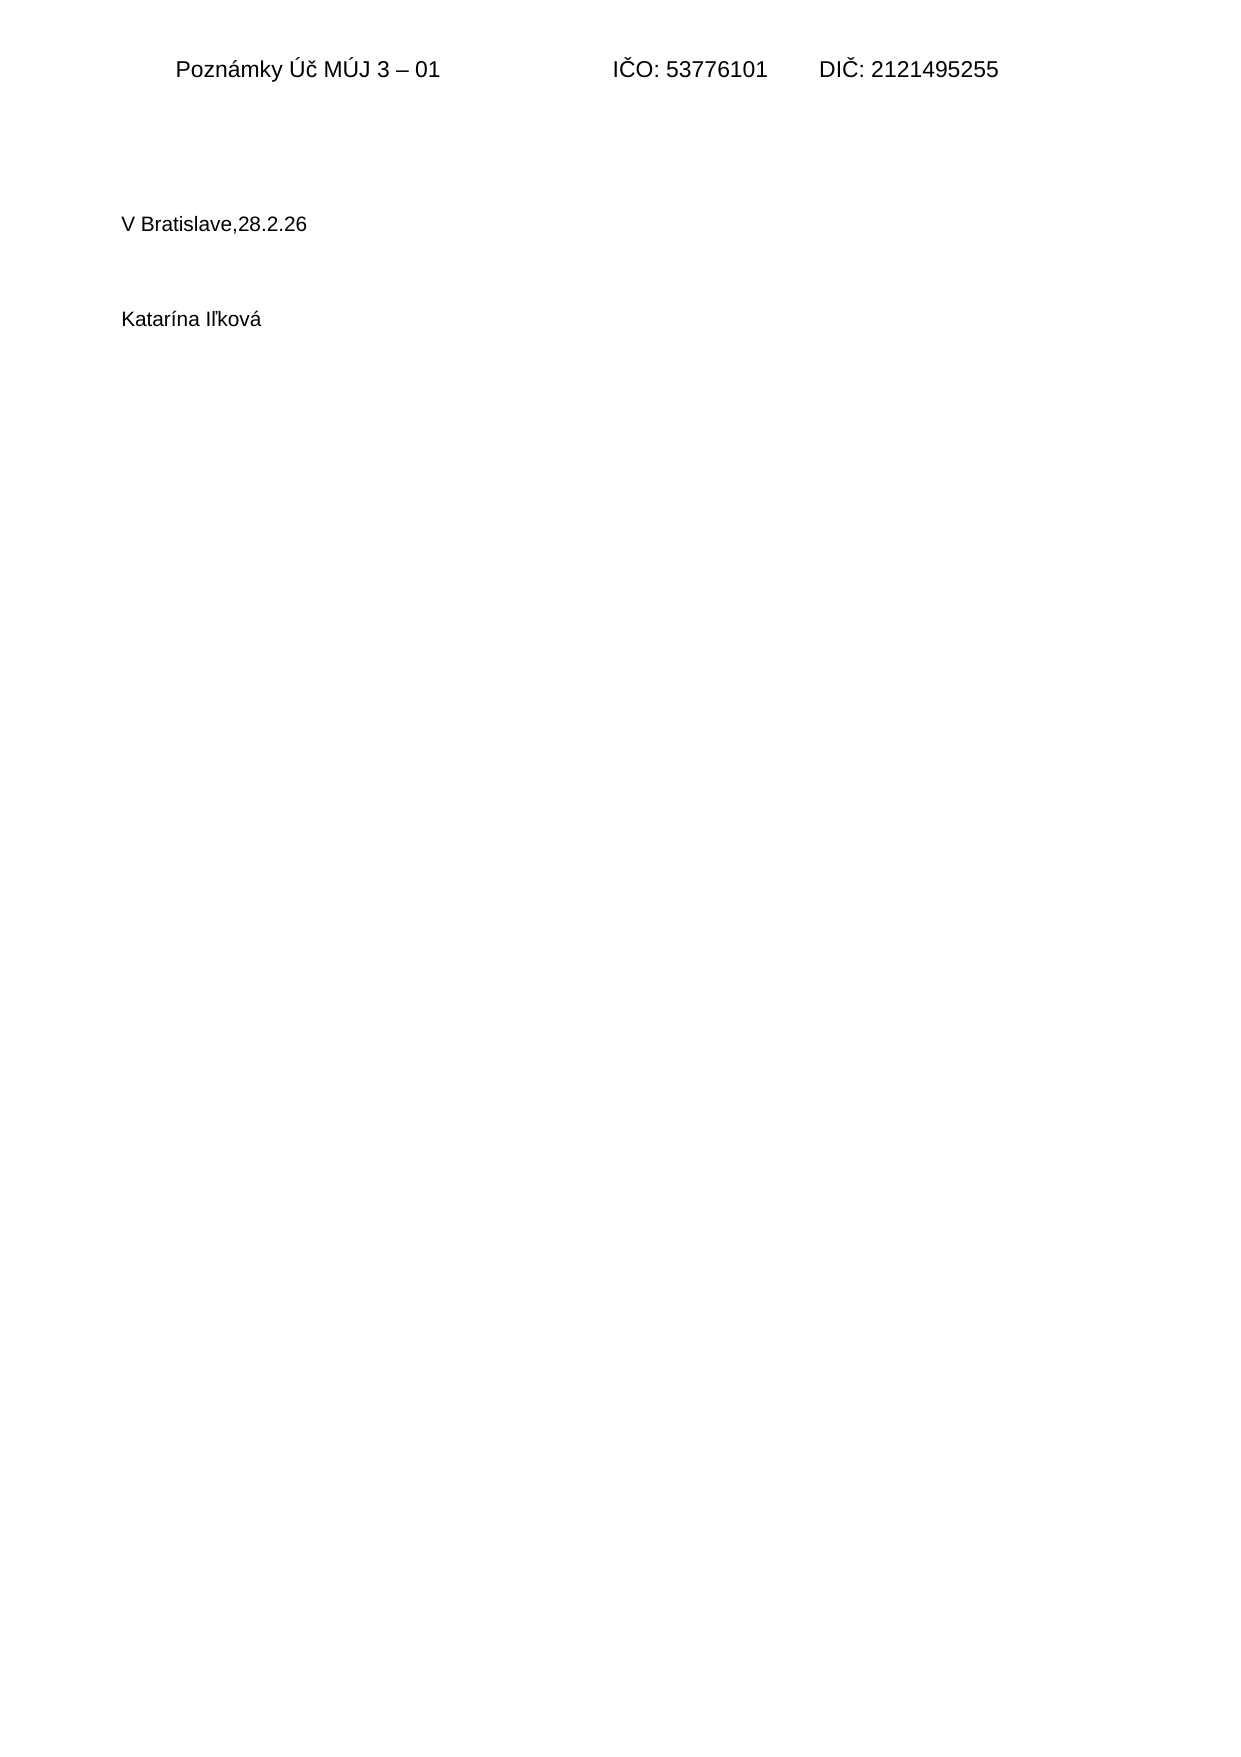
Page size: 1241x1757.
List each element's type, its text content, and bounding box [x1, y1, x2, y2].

text V Bratislave,28.2.26 [121, 211, 1093, 235]
text Katarína Iľková [121, 307, 1093, 331]
